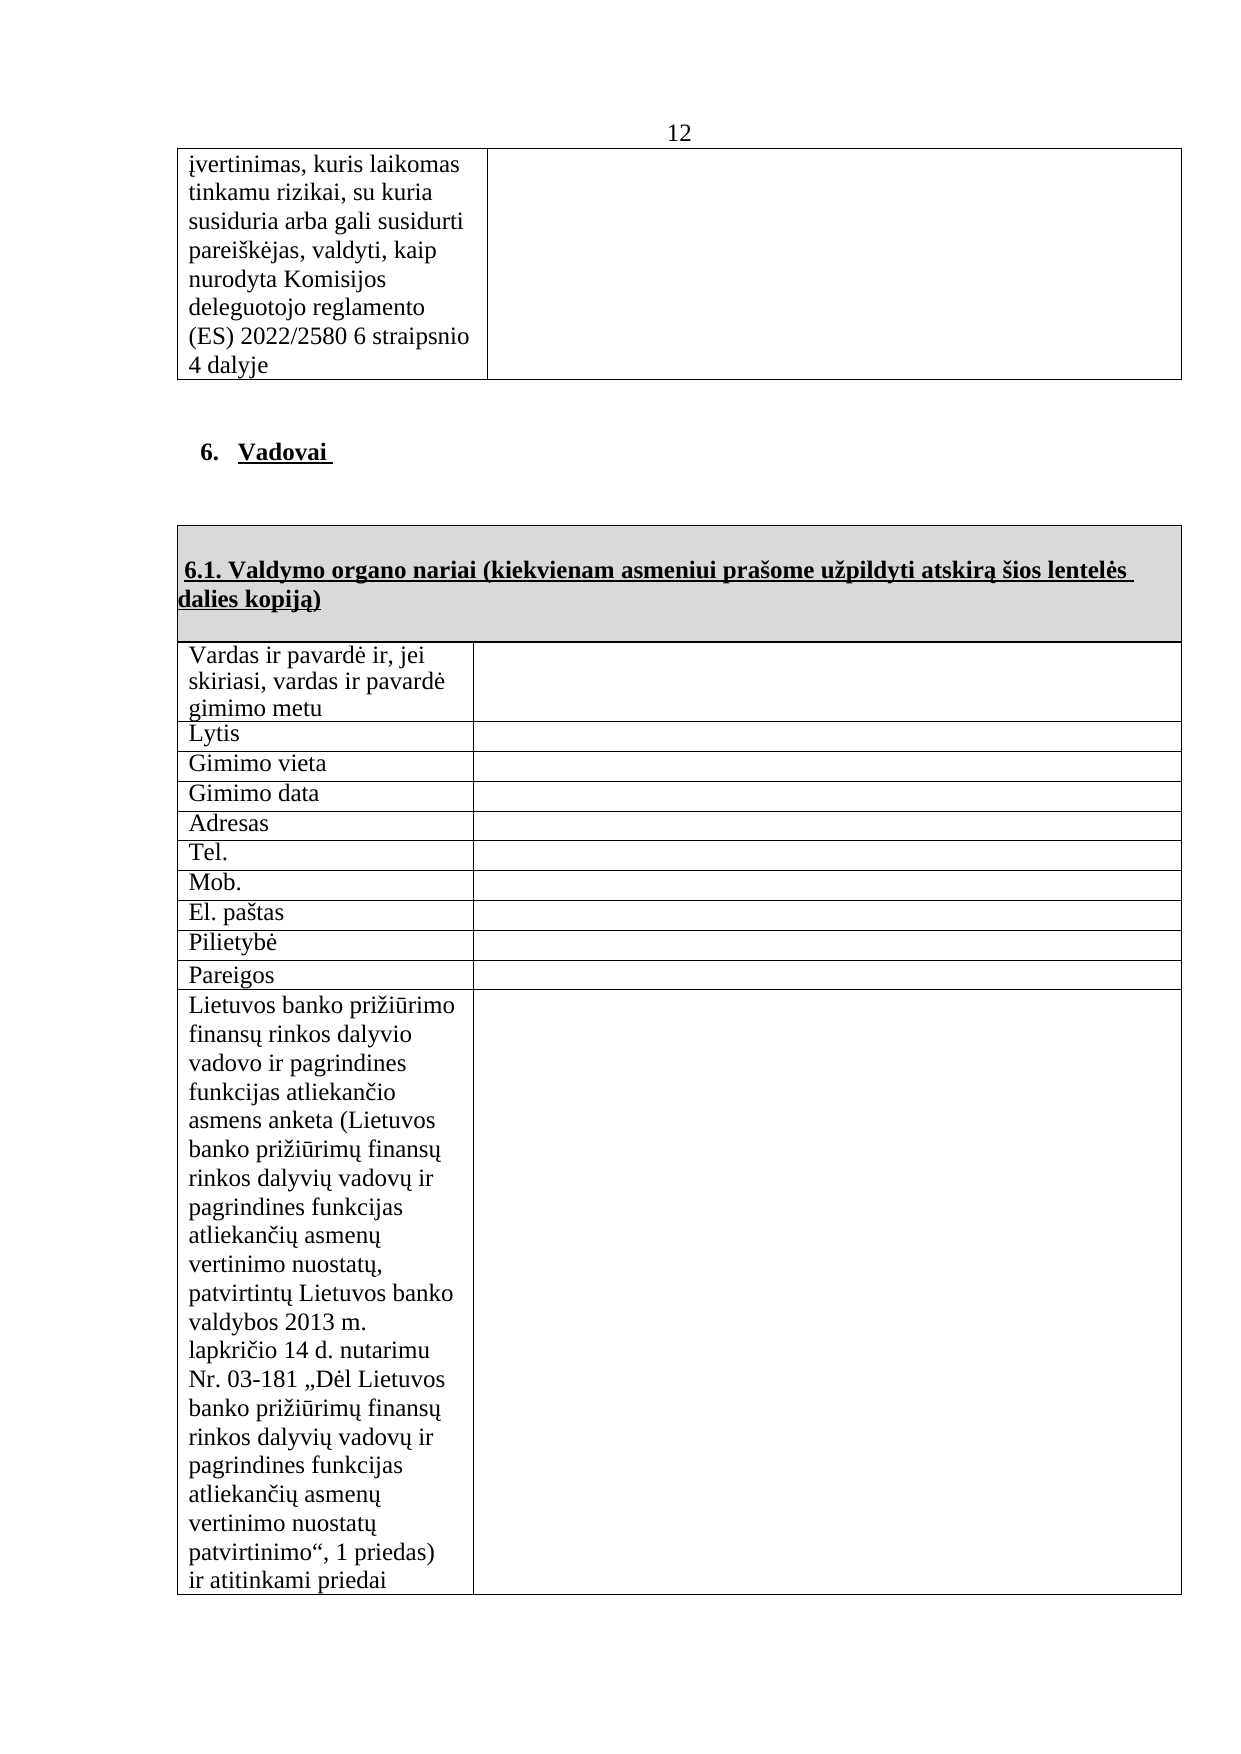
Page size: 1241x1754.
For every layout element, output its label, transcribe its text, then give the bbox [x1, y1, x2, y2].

table_cell Adresas [178, 812, 473, 840]
table_cell [474, 990, 1181, 1594]
table_cell [474, 871, 1181, 900]
table_header 6.1. Valdymo organo nariai (kiekvienam asmeniui prašome užpildyti atskirą šios lentelės dalies kopiją) [178, 526, 1181, 641]
table_cell [474, 931, 1181, 959]
table_cell [474, 841, 1181, 870]
table_cell [474, 961, 1181, 989]
table_cell Gimimo data [178, 782, 473, 811]
table_cell Pilietybė [178, 931, 473, 959]
table_cell [474, 782, 1181, 811]
table_cell Mob. [178, 871, 473, 900]
table_cell [474, 901, 1181, 930]
table_cell [474, 752, 1181, 781]
table_cell Pareigos [178, 961, 473, 989]
text 6. Vadovai [200, 437, 1002, 466]
table_cell Gimimo vieta [178, 752, 473, 781]
table_cell El. paštas [178, 901, 473, 930]
table_cell Lietuvos banko prižiūrimo finansų rinkos dalyvio vadovo ir pagrindines funkcijas atliekančio asmens anketa (Lietuvos banko prižiūrimų finansų rinkos dalyvių vadovų ir pagrindines funkcijas atliekančių asmenų vertinimo nuostatų, patvirtintų Lietuvos banko valdybos 2013 m. lapkričio 14 d. nutarimu Nr. 03-181 „Dėl Lietuvos banko prižiūrimų finansų rinkos dalyvių vadovų ir pagrindines funkcijas atliekančių asmenų vertinimo nuostatų patvirtinimo“, 1 priedas) ir atitinkami priedai [178, 990, 473, 1594]
table_cell [474, 812, 1181, 840]
table_cell [488, 149, 1181, 379]
table_cell Vardas ir pavardė ir, jei skiriasi, vardas ir pavardė gimimo metu [178, 643, 473, 721]
table_cell įvertinimas, kuris laikomas tinkamu rizikai, su kuria susiduria arba gali susidurti pareiškėjas, valdyti, kaip nurodyta Komisijos deleguotojo reglamento (ES) 2022/2580 6 straipsnio 4 dalyje [178, 149, 487, 379]
table_cell [474, 643, 1181, 721]
table_cell Tel. [178, 841, 473, 870]
table_cell Lytis [178, 722, 473, 751]
table_cell [474, 722, 1181, 751]
